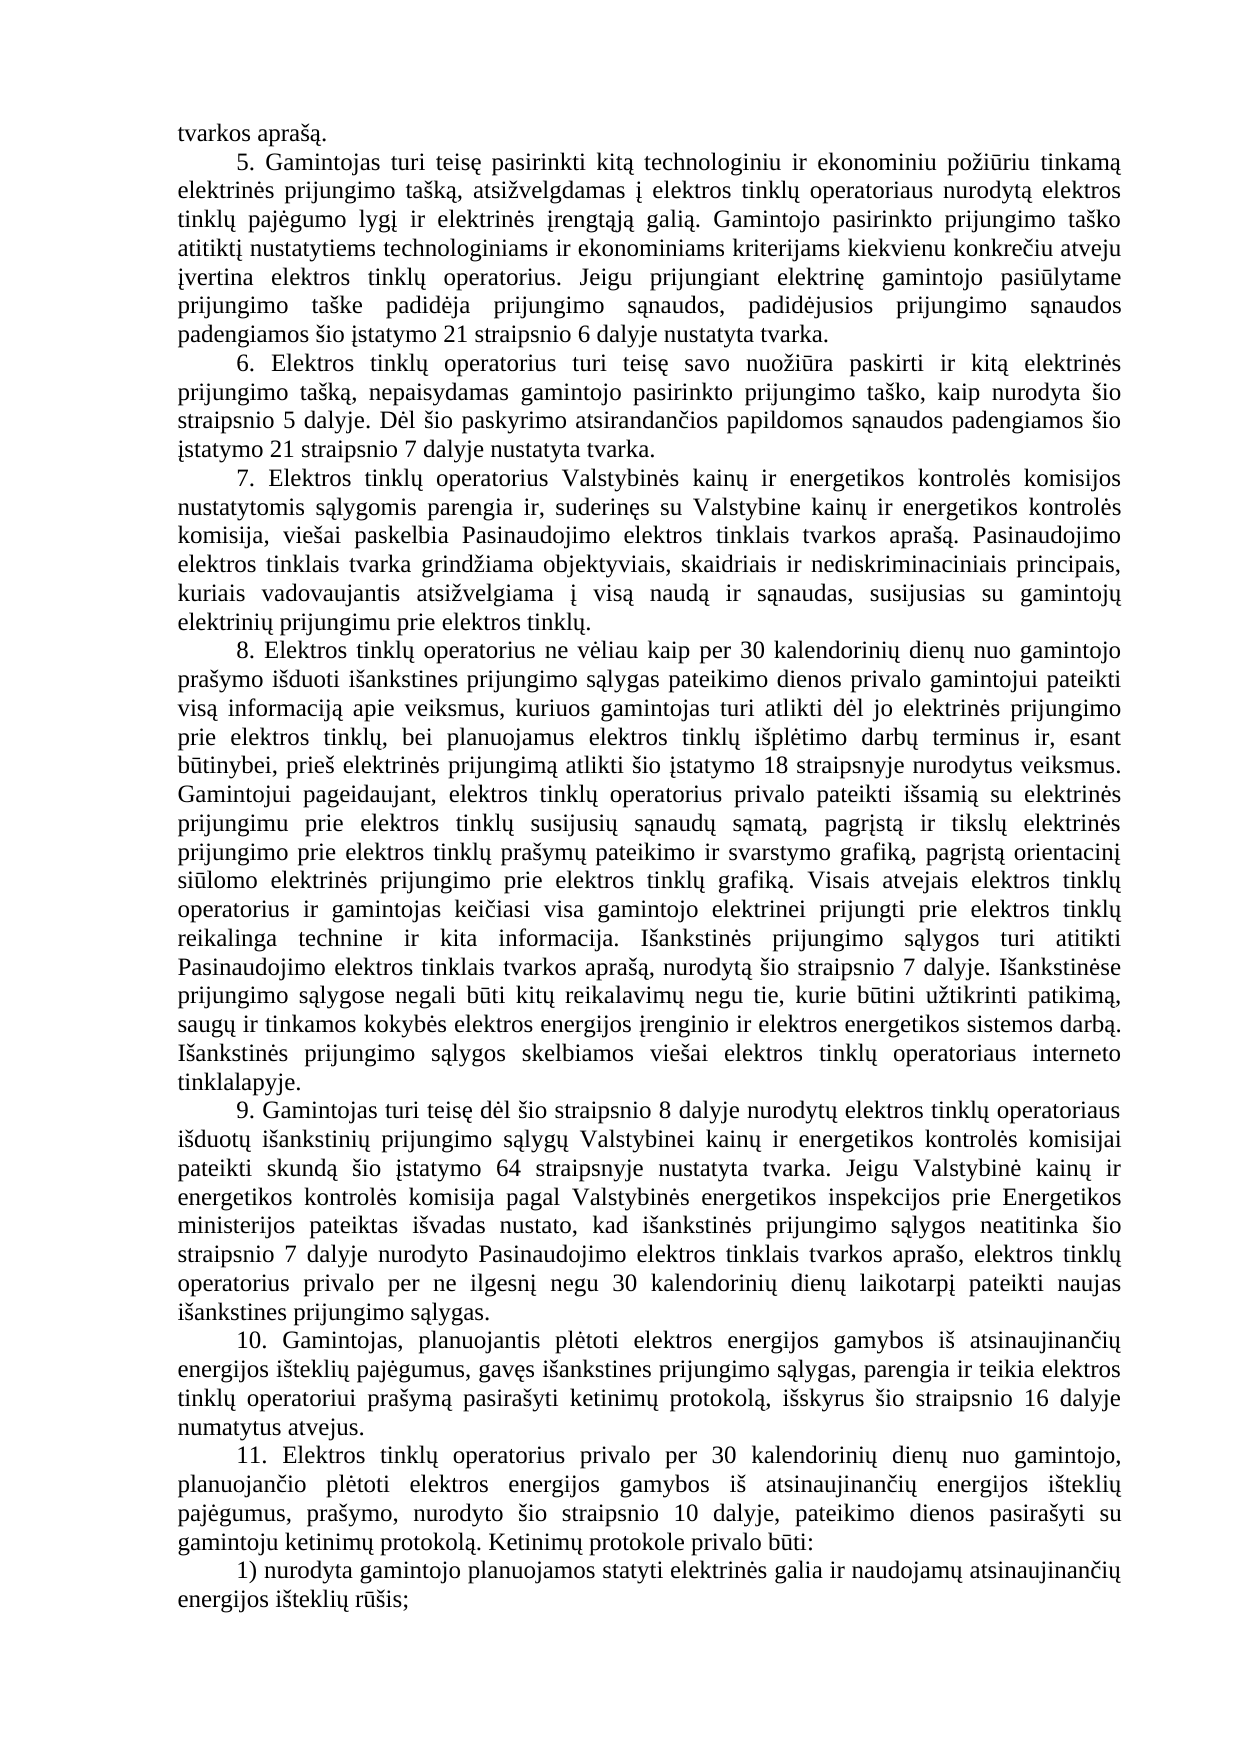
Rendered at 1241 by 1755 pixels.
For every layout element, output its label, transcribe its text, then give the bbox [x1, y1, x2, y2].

text 1) nurodyta gamintojo planuojamos statyti elektrinės galia ir naudojamų atsinaujinančių energijos išteklių rūšis; [177, 1556, 1122, 1613]
text tvarkos aprašą. [177, 118, 1122, 147]
text 6. Elektros tinklų operatorius turi teisę savo nuožiūra paskirti ir kitą elektrinės prijungimo tašką, nepaisydamas gamintojo pasirinkto prijungimo taško, kaip nurodyta šio straipsnio 5 dalyje. Dėl šio paskyrimo atsirandančios papildomos sąnaudos padengiamos šio įstatymo 21 straipsnio 7 dalyje nustatyta tvarka. [177, 348, 1122, 463]
text 5. Gamintojas turi teisę pasirinkti kitą technologiniu ir ekonominiu požiūriu tinkamą elektrinės prijungimo tašką, atsižvelgdamas į elektros tinklų operatoriaus nurodytą elektros tinklų pajėgumo lygį ir elektrinės įrengtąją galią. Gamintojo pasirinkto prijungimo taško atitiktį nustatytiems technologiniams ir ekonominiams kriterijams kiekvienu konkrečiu atveju įvertina elektros tinklų operatorius. Jeigu prijungiant elektrinę gamintojo pasiūlytame prijungimo taške padidėja prijungimo sąnaudos, padidėjusios prijungimo sąnaudos padengiamos šio įstatymo 21 straipsnio 6 dalyje nustatyta tvarka. [177, 147, 1122, 348]
text 8. Elektros tinklų operatorius ne vėliau kaip per 30 kalendorinių dienų nuo gamintojo prašymo išduoti išankstines prijungimo sąlygas pateikimo dienos privalo gamintojui pateikti visą informaciją apie veiksmus, kuriuos gamintojas turi atlikti dėl jo elektrinės prijungimo prie elektros tinklų, bei planuojamus elektros tinklų išplėtimo darbų terminus ir, esant būtinybei, prieš elektrinės prijungimą atlikti šio įstatymo 18 straipsnyje nurodytus veiksmus. Gamintojui pageidaujant, elektros tinklų operatorius privalo pateikti išsamią su elektrinės prijungimu prie elektros tinklų susijusių sąnaudų sąmatą, pagrįstą ir tikslų elektrinės prijungimo prie elektros tinklų prašymų pateikimo ir svarstymo grafiką, pagrįstą orientacinį siūlomo elektrinės prijungimo prie elektros tinklų grafiką. Visais atvejais elektros tinklų operatorius ir gamintojas keičiasi visa gamintojo elektrinei prijungti prie elektros tinklų reikalinga technine ir kita informacija. Išankstinės prijungimo sąlygos turi atitikti Pasinaudojimo elektros tinklais tvarkos aprašą, nurodytą šio straipsnio 7 dalyje. Išankstinėse prijungimo sąlygose negali būti kitų reikalavimų negu tie, kurie būtini užtikrinti patikimą, saugų ir tinkamos kokybės elektros energijos įrenginio ir elektros energetikos sistemos darbą. Išankstinės prijungimo sąlygos skelbiamos viešai elektros tinklų operatoriaus interneto tinklalapyje. [177, 636, 1122, 1096]
text 10. Gamintojas, planuojantis plėtoti elektros energijos gamybos iš atsinaujinančių energijos išteklių pajėgumus, gavęs išankstines prijungimo sąlygas, parengia ir teikia elektros tinklų operatoriui prašymą pasirašyti ketinimų protokolą, išskyrus šio straipsnio 16 dalyje numatytus atvejus. [177, 1326, 1122, 1441]
text 7. Elektros tinklų operatorius Valstybinės kainų ir energetikos kontrolės komisijos nustatytomis sąlygomis parengia ir, suderinęs su Valstybine kainų ir energetikos kontrolės komisija, viešai paskelbia Pasinaudojimo elektros tinklais tvarkos aprašą. Pasinaudojimo elektros tinklais tvarka grindžiama objektyviais, skaidriais ir nediskriminaciniais principais, kuriais vadovaujantis atsižvelgiama į visą naudą ir sąnaudas, susijusias su gamintojų elektrinių prijungimu prie elektros tinklų. [177, 463, 1122, 636]
text 9. Gamintojas turi teisę dėl šio straipsnio 8 dalyje nurodytų elektros tinklų operatoriaus išduotų išankstinių prijungimo sąlygų Valstybinei kainų ir energetikos kontrolės komisijai pateikti skundą šio įstatymo 64 straipsnyje nustatyta tvarka. Jeigu Valstybinė kainų ir energetikos kontrolės komisija pagal Valstybinės energetikos inspekcijos prie Energetikos ministerijos pateiktas išvadas nustato, kad išankstinės prijungimo sąlygos neatitinka šio straipsnio 7 dalyje nurodyto Pasinaudojimo elektros tinklais tvarkos aprašo, elektros tinklų operatorius privalo per ne ilgesnį negu 30 kalendorinių dienų laikotarpį pateikti naujas išankstines prijungimo sąlygas. [177, 1096, 1122, 1326]
text 11. Elektros tinklų operatorius privalo per 30 kalendorinių dienų nuo gamintojo, planuojančio plėtoti elektros energijos gamybos iš atsinaujinančių energijos išteklių pajėgumus, prašymo, nurodyto šio straipsnio 10 dalyje, pateikimo dienos pasirašyti su gamintoju ketinimų protokolą. Ketinimų protokole privalo būti: [177, 1441, 1122, 1556]
